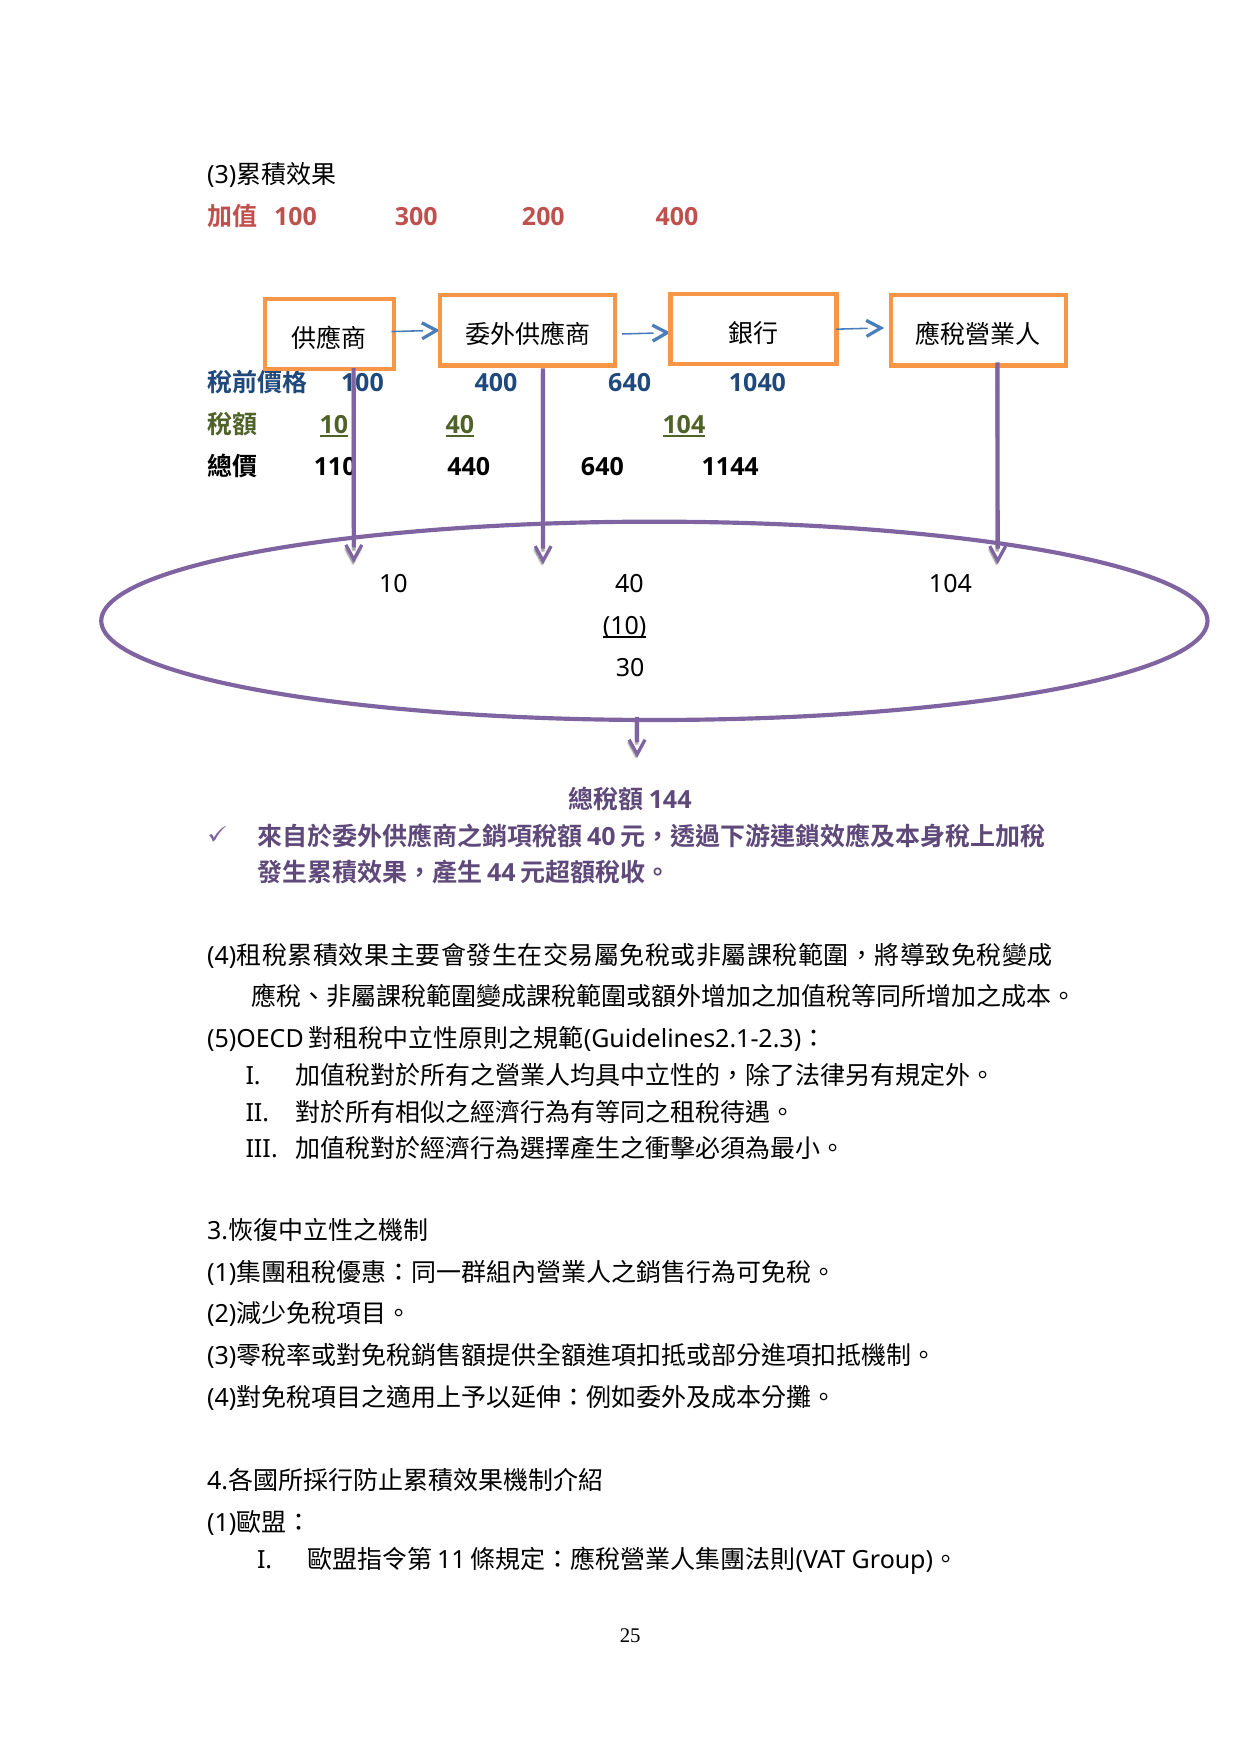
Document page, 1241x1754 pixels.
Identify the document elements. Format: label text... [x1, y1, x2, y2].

text (1)集團租稅優惠：同一群組內營業人之銷售行為可免稅。 [207, 1248, 1053, 1289]
text (3)零稅率或對免稅銷售額提供全額進項扣抵或部分進項扣抵機制。 [207, 1331, 1053, 1373]
text 稅前價格 100 400 640 1040 [545, 358, 994, 400]
text 總價 110 440 640 1144 [207, 442, 351, 483]
text 稅前價格 100 400 640 1040 [207, 358, 351, 400]
text (2)減少免稅項目。 [207, 1289, 1053, 1331]
text (4)租稅累積效果主要會發生在交易屬免稅或非屬課稅範圍，將導致免稅變成應稅、非屬課稅範圍變成課稅範圍或額外增加之加值稅等同所增加之成本。 [207, 931, 1053, 1014]
text 40 [357, 400, 540, 442]
text 4.各國所採行防止累積效果機制介紹 [207, 1456, 1053, 1498]
text (1)歐盟： [207, 1498, 1053, 1539]
text 總價 110 440 640 1144 [546, 442, 994, 483]
list 對於所有相似之經濟行為有等同之租稅待遇。 [245, 1092, 1053, 1128]
text 3.恢復中立性之機制 [207, 1206, 1053, 1248]
text 總價 110 440 640 1144 [357, 442, 540, 483]
text 104 [546, 400, 994, 442]
text (4)對免稅項目之適用上予以延伸：例如委外及成本分攤。 [207, 1373, 1053, 1414]
text 總稅額144 [207, 775, 1053, 817]
text (5)OECD對租稅中立性原則之規範(Guidelines2.1-2.3)： [207, 1014, 1053, 1056]
text 加值 100 300 200 400 [207, 192, 1053, 233]
list 歐盟指令第11條規定：應稅營業人集團法則(VAT Group)。 [257, 1539, 1053, 1576]
text 稅前價格 100 400 640 1040 [1000, 368, 1053, 400]
text (3)累積效果 [207, 150, 1053, 192]
text 總價 110 440 640 1144 [1000, 442, 1053, 483]
list 加值稅對於所有之營業人均具中立性的，除了法律另有規定外。 [245, 1056, 1053, 1092]
text [1000, 400, 1053, 442]
text 稅前價格 100 400 640 1040 [356, 358, 540, 400]
text 稅額 10 [207, 400, 351, 442]
list 來自於委外供應商之銷項稅額40元，透過下游連鎖效應及本身稅上加稅發生累積效果，產生44元超額稅收。 [207, 817, 1053, 889]
list 加值稅對於經濟行為選擇產生之衝擊必須為最小。 [245, 1128, 1053, 1164]
